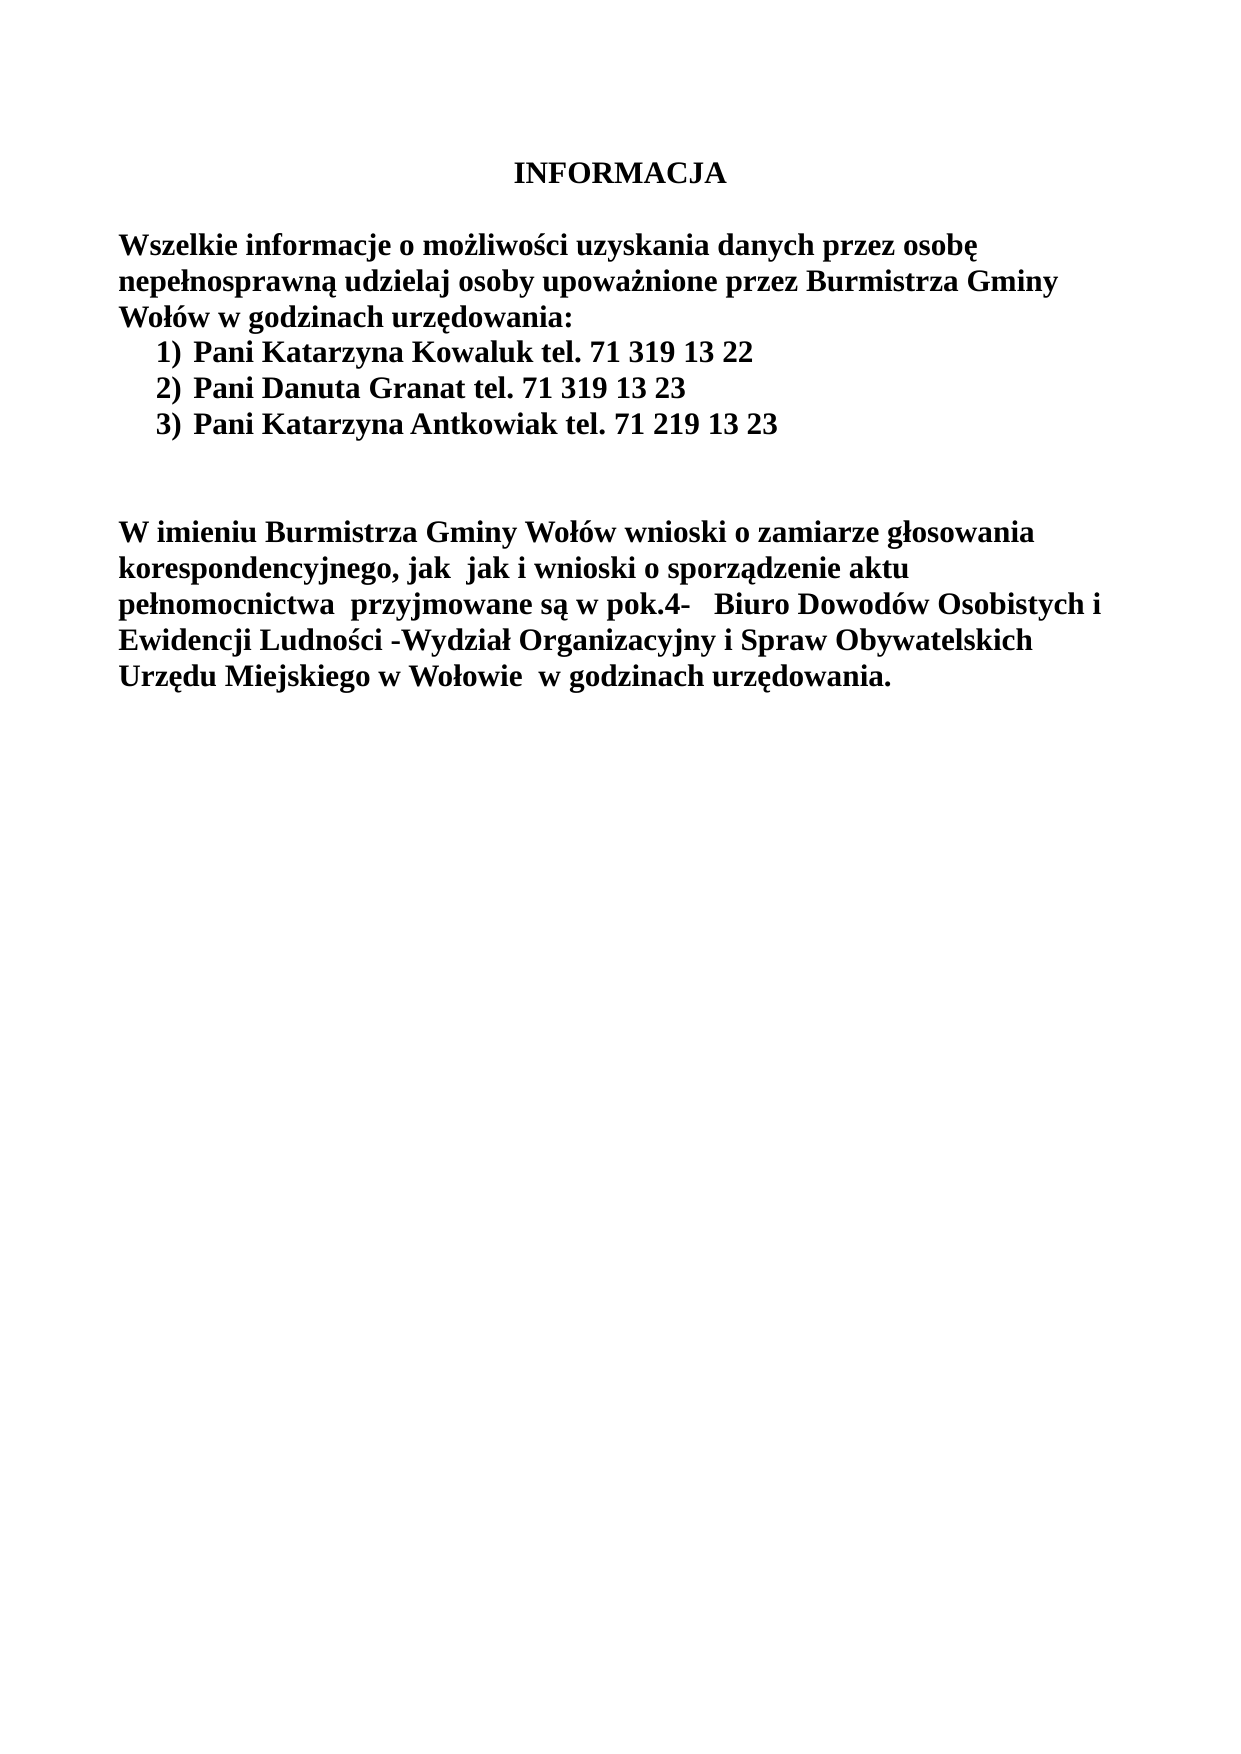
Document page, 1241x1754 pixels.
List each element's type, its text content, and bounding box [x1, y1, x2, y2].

list Pani Katarzyna Kowaluk tel. 71 319 13 22 [156, 334, 1122, 370]
list Pani Katarzyna Antkowiak tel. 71 219 13 23 [156, 406, 1122, 442]
text Wszelkie informacje o możliwości uzyskania danych przez osobę nepełnosprawną udzielaj osoby upoważnione przez Burmistrza Gminy Wołów w godzinach urzędowania: [118, 226, 1122, 334]
text INFORMACJA [118, 154, 1122, 190]
list Pani Danuta Granat tel. 71 319 13 23 [156, 370, 1122, 406]
text W imieniu Burmistrza Gminy Wołów wnioski o zamiarze głosowania korespondencyjnego, jak jak i wnioski o sporządzenie aktu pełnomocnictwa przyjmowane są w pok.4- Biuro Dowodów Osobistych i Ewidencji Ludności -Wydział Organizacyjny i Spraw Obywatelskich Urzędu Miejskiego w Wołowie w godzinach urzędowania. [118, 513, 1122, 693]
